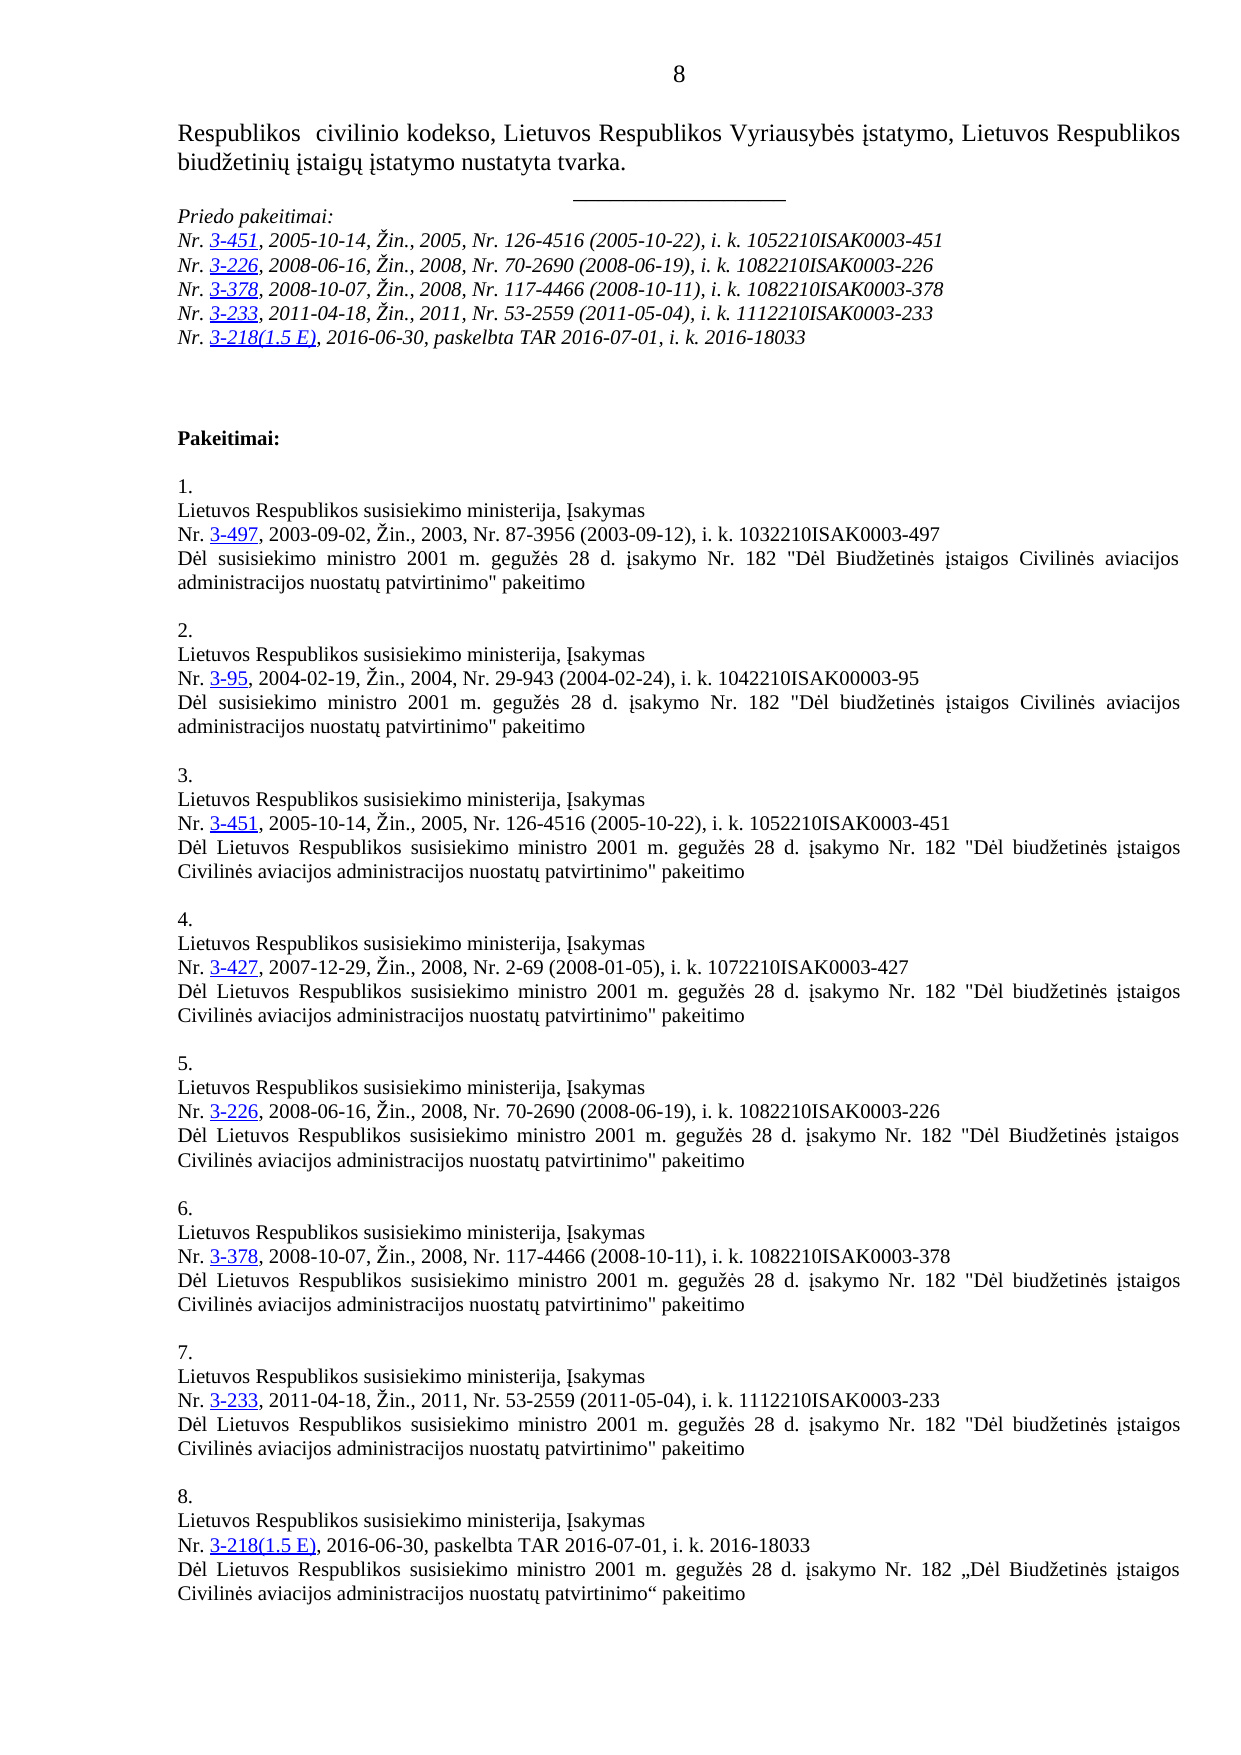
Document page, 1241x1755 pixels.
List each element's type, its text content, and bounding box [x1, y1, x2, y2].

text Respublikos civilinio kodekso, Lietuvos Respublikos Vyriausybės įstatymo, Lietuvos Respublikos biudžetinių įstaigų įstatymo nustatyta tvarka. [177, 118, 1181, 176]
text Nr. 3-233, 2011-04-18, Žin., 2011, Nr. 53-2559 (2011-05-04), i. k. 1112210ISAK0003-233 [177, 1388, 1181, 1412]
text Dėl Lietuvos Respublikos susisiekimo ministro 2001 m. gegužės 28 d. įsakymo Nr. 182 "Dėl biudžetinės įstaigos Civilinės aviacijos administracijos nuostatų patvirtinimo" pakeitimo [177, 1268, 1181, 1316]
text 4. [177, 907, 1181, 931]
text Nr. 3-378, 2008-10-07, Žin., 2008, Nr. 117-4466 (2008-10-11), i. k. 1082210ISAK0003-378 [177, 1244, 1181, 1268]
text Dėl Lietuvos Respublikos susisiekimo ministro 2001 m. gegužės 28 d. įsakymo Nr. 182 "Dėl biudžetinės įstaigos Civilinės aviacijos administracijos nuostatų patvirtinimo" pakeitimo [177, 1412, 1181, 1460]
text 7. [177, 1340, 1181, 1364]
text Lietuvos Respublikos susisiekimo ministerija, Įsakymas [177, 787, 1181, 811]
text Nr. 3-233, 2011-04-18, Žin., 2011, Nr. 53-2559 (2011-05-04), i. k. 1112210ISAK0003-233 [177, 301, 1181, 325]
text Nr. 3-451, 2005-10-14, Žin., 2005, Nr. 126-4516 (2005-10-22), i. k. 1052210ISAK0003-451 [177, 228, 1181, 252]
text Nr. 3-226, 2008-06-16, Žin., 2008, Nr. 70-2690 (2008-06-19), i. k. 1082210ISAK0003-226 [177, 1099, 1181, 1123]
text Nr. 3-451, 2005-10-14, Žin., 2005, Nr. 126-4516 (2005-10-22), i. k. 1052210ISAK0003-451 [177, 811, 1181, 835]
text 8. [177, 1484, 1181, 1508]
text Lietuvos Respublikos susisiekimo ministerija, Įsakymas [177, 1220, 1181, 1244]
text 5. [177, 1051, 1181, 1075]
text Dėl Lietuvos Respublikos susisiekimo ministro 2001 m. gegužės 28 d. įsakymo Nr. 182 "Dėl biudžetinės įstaigos Civilinės aviacijos administracijos nuostatų patvirtinimo" pakeitimo [177, 979, 1181, 1027]
text _________________ [177, 176, 1181, 204]
text Dėl susisiekimo ministro 2001 m. gegužės 28 d. įsakymo Nr. 182 "Dėl Biudžetinės įstaigos Civilinės aviacijos administracijos nuostatų patvirtinimo" pakeitimo [177, 546, 1181, 594]
text 6. [177, 1196, 1181, 1220]
text Nr. 3-226, 2008-06-16, Žin., 2008, Nr. 70-2690 (2008-06-19), i. k. 1082210ISAK0003-226 [177, 252, 1181, 277]
text Nr. 3-378, 2008-10-07, Žin., 2008, Nr. 117-4466 (2008-10-11), i. k. 1082210ISAK0003-378 [177, 277, 1181, 301]
text Dėl Lietuvos Respublikos susisiekimo ministro 2001 m. gegužės 28 d. įsakymo Nr. 182 „Dėl Biudžetinės įstaigos Civilinės aviacijos administracijos nuostatų patvirtinimo“ pakeitimo [177, 1557, 1181, 1605]
text Nr. 3-218(1.5 E), 2016-06-30, paskelbta TAR 2016-07-01, i. k. 2016-18033 [177, 325, 1181, 349]
text Lietuvos Respublikos susisiekimo ministerija, Įsakymas [177, 931, 1181, 955]
text Dėl Lietuvos Respublikos susisiekimo ministro 2001 m. gegužės 28 d. įsakymo Nr. 182 "Dėl biudžetinės įstaigos Civilinės aviacijos administracijos nuostatų patvirtinimo" pakeitimo [177, 835, 1181, 883]
text Lietuvos Respublikos susisiekimo ministerija, Įsakymas [177, 1075, 1181, 1099]
text 2. [177, 618, 1181, 642]
text Lietuvos Respublikos susisiekimo ministerija, Įsakymas [177, 498, 1181, 522]
text Priedo pakeitimai: [177, 204, 1181, 228]
text 1. [177, 474, 1181, 498]
text Nr. 3-427, 2007-12-29, Žin., 2008, Nr. 2-69 (2008-01-05), i. k. 1072210ISAK0003-427 [177, 955, 1181, 979]
text Nr. 3-218(1.5 E), 2016-06-30, paskelbta TAR 2016-07-01, i. k. 2016-18033 [177, 1532, 1181, 1557]
text 3. [177, 762, 1181, 787]
text Dėl susisiekimo ministro 2001 m. gegužės 28 d. įsakymo Nr. 182 "Dėl biudžetinės įstaigos Civilinės aviacijos administracijos nuostatų patvirtinimo" pakeitimo [177, 690, 1181, 738]
text Lietuvos Respublikos susisiekimo ministerija, Įsakymas [177, 642, 1181, 666]
text Lietuvos Respublikos susisiekimo ministerija, Įsakymas [177, 1508, 1181, 1532]
text Dėl Lietuvos Respublikos susisiekimo ministro 2001 m. gegužės 28 d. įsakymo Nr. 182 "Dėl Biudžetinės įstaigos Civilinės aviacijos administracijos nuostatų patvirtinimo" pakeitimo [177, 1123, 1181, 1172]
text Nr. 3-497, 2003-09-02, Žin., 2003, Nr. 87-3956 (2003-09-12), i. k. 1032210ISAK0003-497 [177, 522, 1181, 546]
text Pakeitimai: [177, 426, 1181, 450]
text Nr. 3-95, 2004-02-19, Žin., 2004, Nr. 29-943 (2004-02-24), i. k. 1042210ISAK00003-95 [177, 666, 1181, 690]
text Lietuvos Respublikos susisiekimo ministerija, Įsakymas [177, 1364, 1181, 1388]
